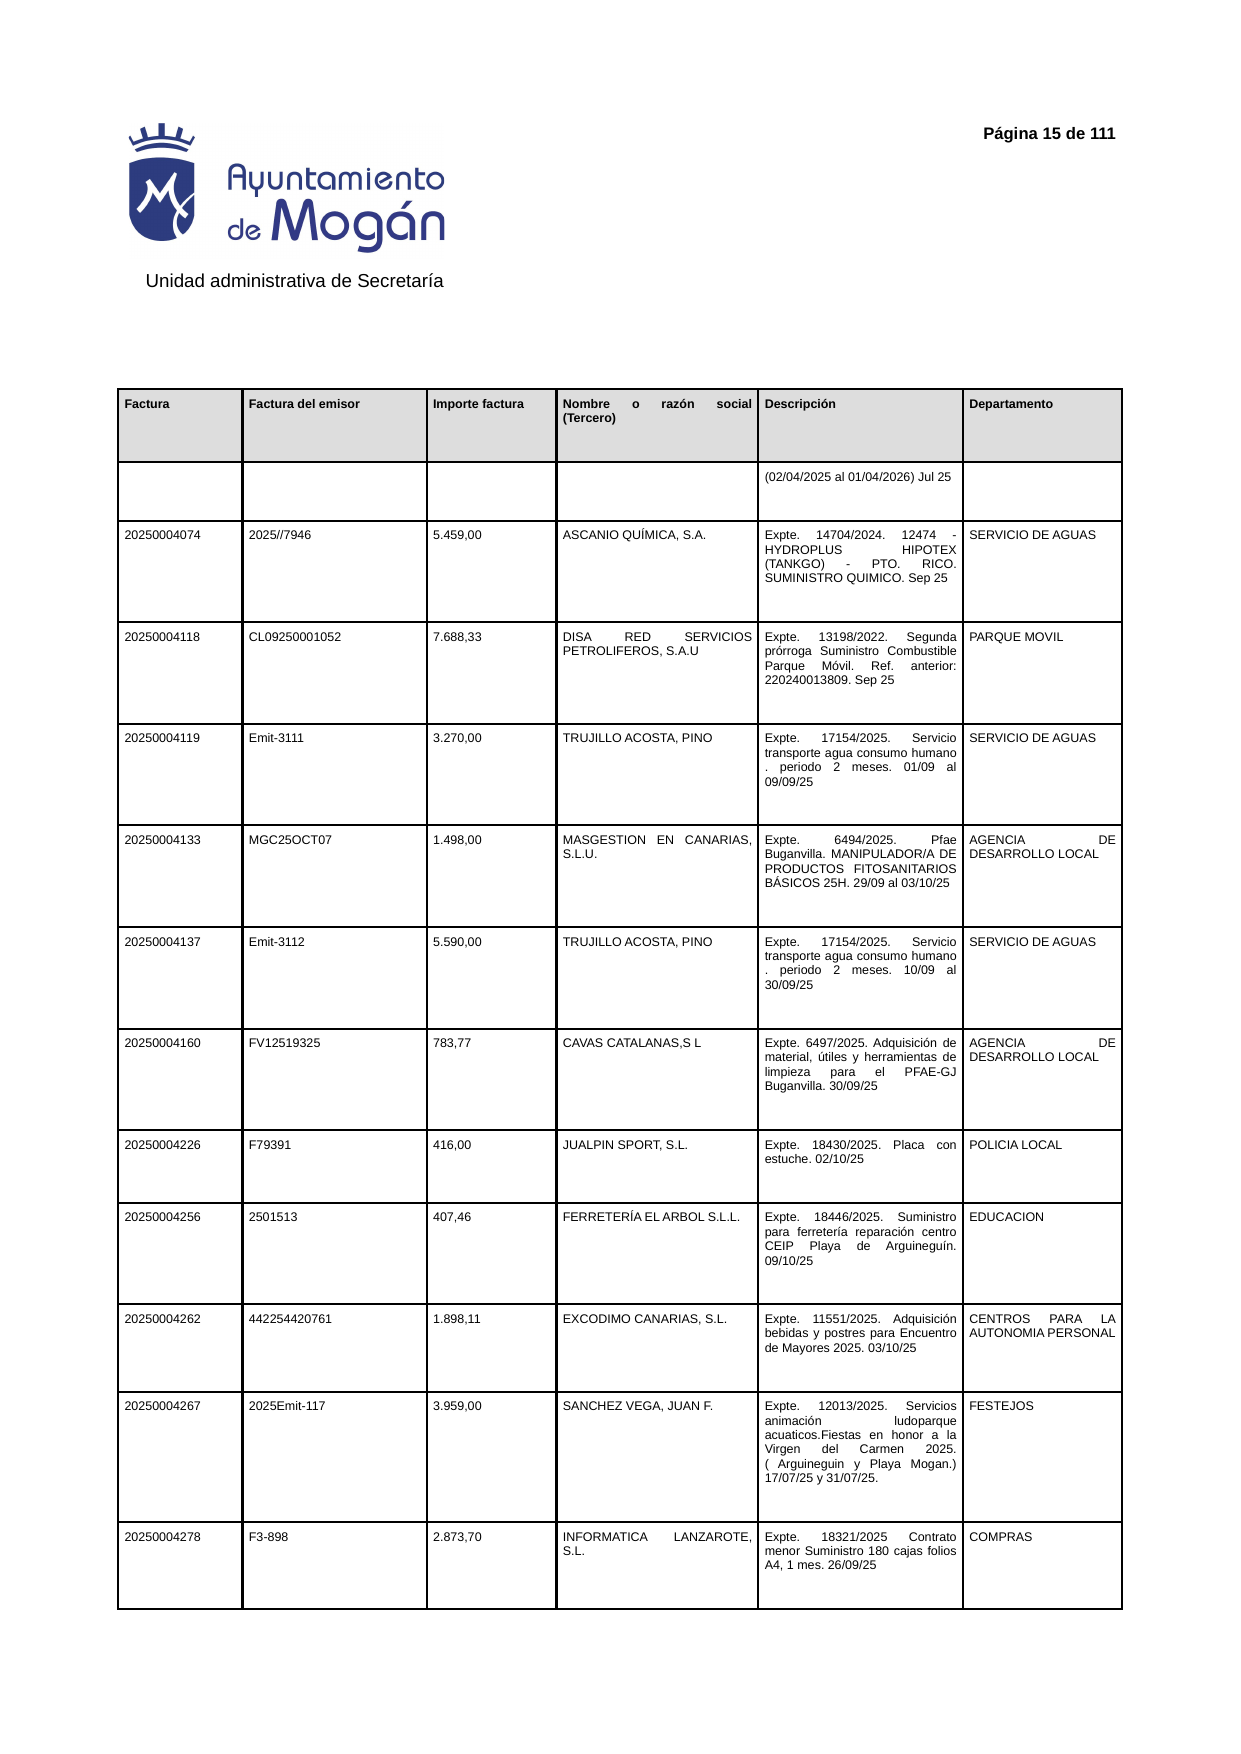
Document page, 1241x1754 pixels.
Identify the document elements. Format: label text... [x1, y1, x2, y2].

table_cell 20250004118 [119, 623, 241, 723]
table_cell MASGESTION EN CANARIAS, S.L.U. [558, 826, 757, 926]
table_cell 783,77 [428, 1030, 555, 1129]
table_cell 5.590,00 [428, 928, 555, 1027]
table_cell Emit-3111 [244, 725, 426, 824]
table_cell Expte. 11551/2025. Adquisición bebidas y postres para Encuentro de Mayores 2025. 03/10/25 [759, 1305, 962, 1391]
table_header Factura [119, 390, 241, 461]
table_cell 20250004133 [119, 826, 241, 926]
table_cell CL09250001052 [244, 623, 426, 723]
table_cell 3.959,00 [428, 1393, 555, 1521]
table_cell 442254420761 [244, 1305, 426, 1391]
table_cell AGENCIA DE DESARROLLO LOCAL [964, 826, 1121, 926]
table_cell ASCANIO QUÍMICA, S.A. [558, 522, 757, 621]
table_header Departamento [964, 390, 1121, 461]
table_cell F3-898 [244, 1523, 426, 1608]
table_cell 2025//7946 [244, 522, 426, 621]
table_header Descripción [759, 390, 962, 461]
table_cell MGC25OCT07 [244, 826, 426, 926]
table_cell Expte. 18446/2025. Suministro para ferretería reparación centro CEIP Playa de Arguineguín. 09/10/25 [759, 1204, 962, 1303]
table_cell EDUCACION [964, 1204, 1121, 1303]
table_cell Expte. 17154/2025. Servicio transporte agua consumo humano . periodo 2 meses. 10/09 al 30/09/25 [759, 928, 962, 1027]
table_cell JUALPIN SPORT, S.L. [558, 1131, 757, 1202]
table_cell 20250004262 [119, 1305, 241, 1391]
table_cell 20250004119 [119, 725, 241, 824]
table_cell Expte. 6494/2025. Pfae Buganvilla. MANIPULADOR/A DE PRODUCTOS FITOSANITARIOS BÁSICOS 25H. 29/09 al 03/10/25 [759, 826, 962, 926]
table_cell 20250004074 [119, 522, 241, 621]
table_header Importe factura [428, 390, 555, 461]
table_cell 2501513 [244, 1204, 426, 1303]
table_cell CAVAS CATALANAS,S L [558, 1030, 757, 1129]
picture [128, 123, 445, 259]
table_cell 20250004137 [119, 928, 241, 1027]
table_cell 2025Emit-117 [244, 1393, 426, 1521]
table_cell POLICIA LOCAL [964, 1131, 1121, 1202]
table_cell [119, 463, 241, 519]
table_cell SERVICIO DE AGUAS [964, 522, 1121, 621]
table_cell AGENCIA DE DESARROLLO LOCAL [964, 1030, 1121, 1129]
table_cell 3.270,00 [428, 725, 555, 824]
table_cell [964, 463, 1121, 519]
table_cell FV12519325 [244, 1030, 426, 1129]
table_cell EXCODIMO CANARIAS, S.L. [558, 1305, 757, 1391]
table_cell SERVICIO DE AGUAS [964, 725, 1121, 824]
table_cell 20250004267 [119, 1393, 241, 1521]
table_cell 20250004278 [119, 1523, 241, 1608]
table_cell 1.898,11 [428, 1305, 555, 1391]
table_cell FERRETERÍA EL ARBOL S.L.L. [558, 1204, 757, 1303]
table_cell Expte. 13198/2022. Segunda prórroga Suministro Combustible Parque Móvil. Ref. anterior: 220240013809. Sep 25 [759, 623, 962, 723]
table_cell [428, 463, 555, 519]
table_header Factura del emisor [244, 390, 426, 461]
table_cell 407,46 [428, 1204, 555, 1303]
table_cell PARQUE MOVIL [964, 623, 1121, 723]
table_cell Emit-3112 [244, 928, 426, 1027]
table_cell 20250004256 [119, 1204, 241, 1303]
table_cell 7.688,33 [428, 623, 555, 723]
table_cell [558, 463, 757, 519]
table_cell INFORMATICA LANZAROTE, S.L. [558, 1523, 757, 1608]
table_cell (02/04/2025 al 01/04/2026) Jul 25 [759, 463, 962, 519]
table_cell TRUJILLO ACOSTA, PINO [558, 928, 757, 1027]
table_cell F79391 [244, 1131, 426, 1202]
table_cell Expte. 18430/2025. Placa con estuche. 02/10/25 [759, 1131, 962, 1202]
table_cell SANCHEZ VEGA, JUAN F. [558, 1393, 757, 1521]
table_cell Expte. 17154/2025. Servicio transporte agua consumo humano . periodo 2 meses. 01/09 al 09/09/25 [759, 725, 962, 824]
table_cell Expte. 18321/2025 Contrato menor Suministro 180 cajas folios A4, 1 mes. 26/09/25 [759, 1523, 962, 1608]
table_cell Expte. 12013/2025. Servicios animación ludoparque acuaticos.Fiestas en honor a la Virgen del Carmen 2025. ( Arguineguin y Playa Mogan.) 17/07/25 y 31/07/25. [759, 1393, 962, 1521]
table_cell TRUJILLO ACOSTA, PINO [558, 725, 757, 824]
table_cell CENTROS PARA LA AUTONOMIA PERSONAL [964, 1305, 1121, 1391]
table_cell DISA RED SERVICIOS PETROLIFEROS, S.A.U [558, 623, 757, 723]
table_cell Expte. 14704/2024. 12474 - HYDROPLUS HIPOTEX (TANKGO) - PTO. RICO. SUMINISTRO QUIMICO. Sep 25 [759, 522, 962, 621]
table_cell [244, 463, 426, 519]
table_cell 5.459,00 [428, 522, 555, 621]
table_cell Expte. 6497/2025. Adquisición de material, útiles y herramientas de limpieza para el PFAE-GJ Buganvilla. 30/09/25 [759, 1030, 962, 1129]
table_cell COMPRAS [964, 1523, 1121, 1608]
table_cell 1.498,00 [428, 826, 555, 926]
table_cell 416,00 [428, 1131, 555, 1202]
table_cell 2.873,70 [428, 1523, 555, 1608]
table_cell SERVICIO DE AGUAS [964, 928, 1121, 1027]
table_cell 20250004226 [119, 1131, 241, 1202]
table_cell FESTEJOS [964, 1393, 1121, 1521]
table_cell 20250004160 [119, 1030, 241, 1129]
table_header Nombre o razón social (Tercero) [558, 390, 757, 461]
